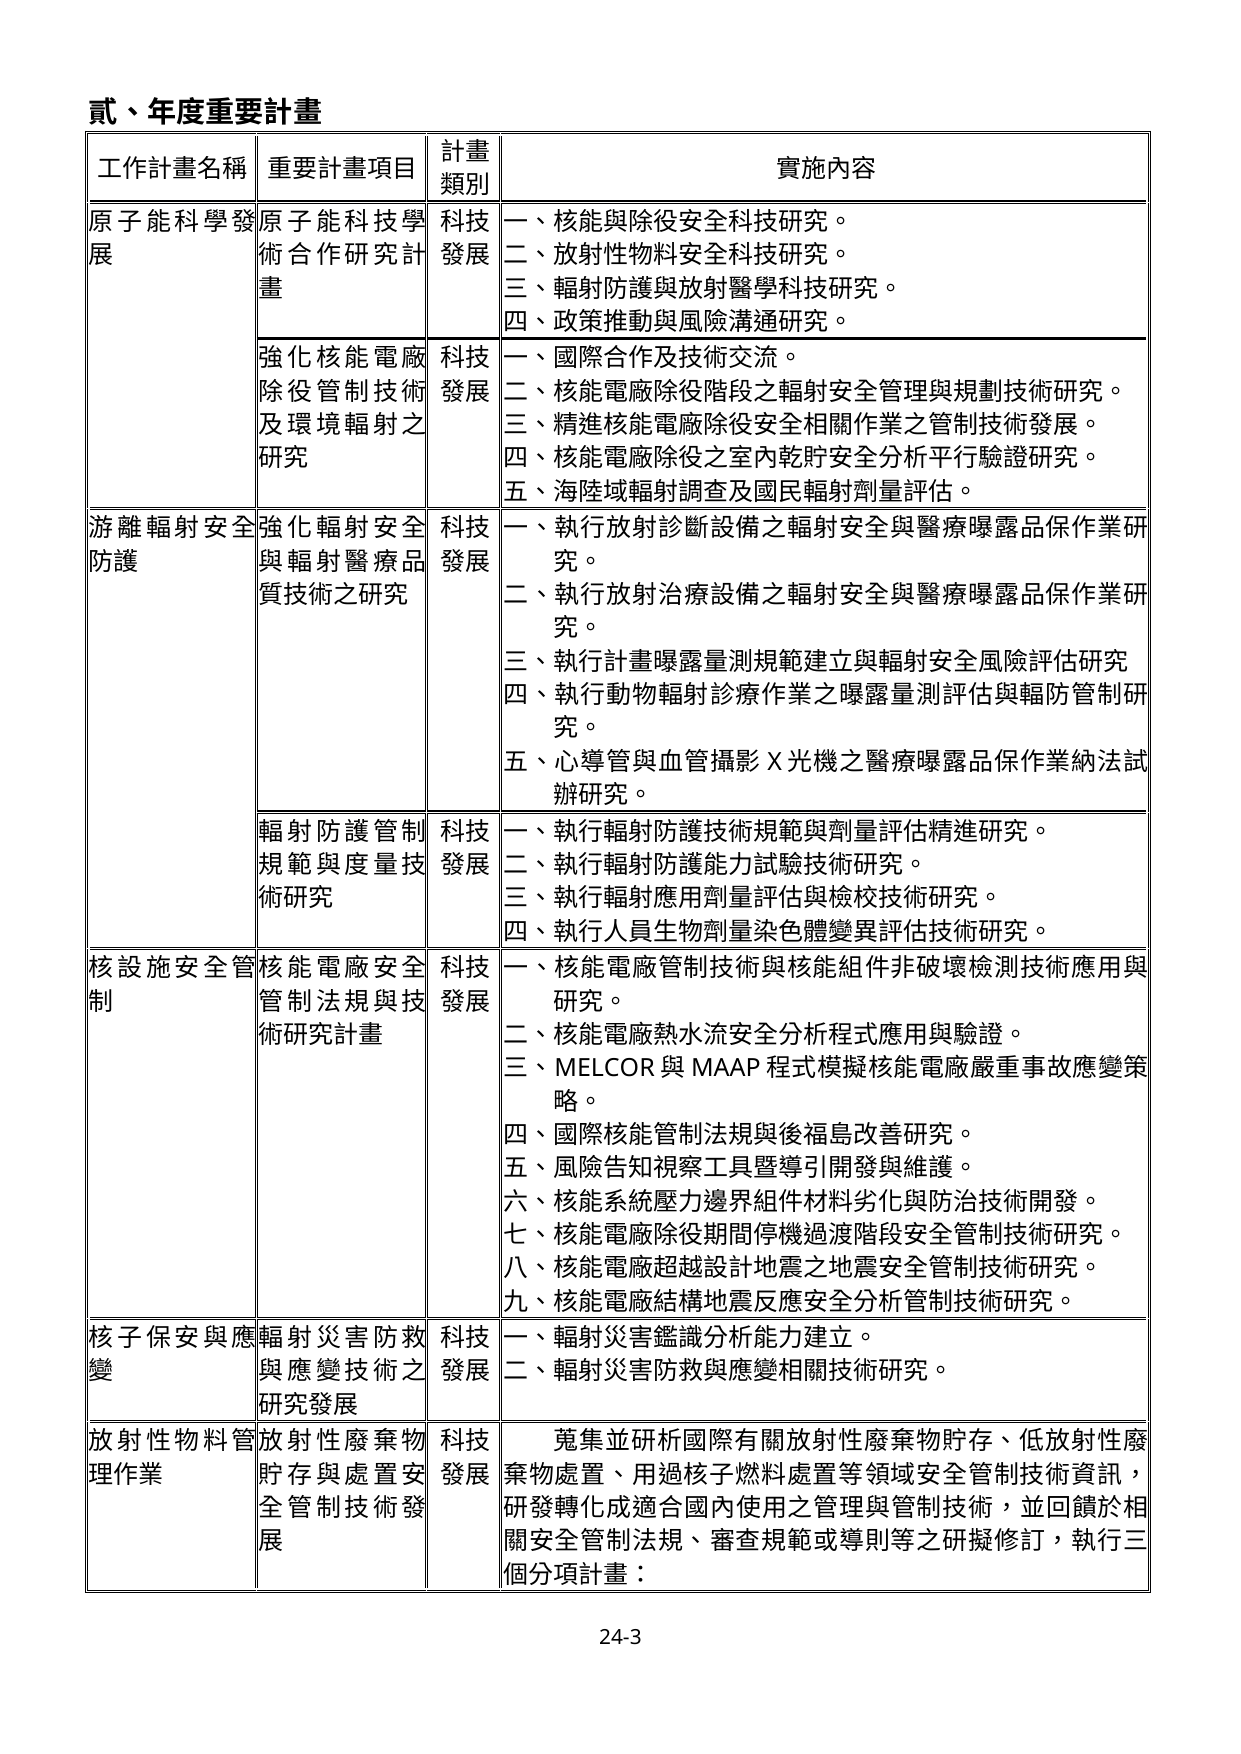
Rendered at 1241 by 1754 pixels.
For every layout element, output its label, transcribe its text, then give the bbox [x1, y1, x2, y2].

table_cell 原子能科技學術合作研究計畫 [258, 204, 425, 337]
table_cell 強化核能電廠除役管制技術及環境輻射之研究 [258, 340, 425, 507]
table_cell 一、執行放射診斷設備之輻射安全與醫療曝露品保作業研究。 二、執行放射治療設備之輻射安全與醫療曝露品保作業研究。 三、執行計畫曝露量測規範建立與輻射安全風險評估研究 四、執行動物輻射診療作業之曝露量測評估與輻防管制研究。 五、心導管與血管攝影X光機之醫療曝露品保作業納法試辦研究。 [501, 507, 1149, 810]
table_cell 一、輻射災害鑑識分析能力建立。 二、輻射災害防救與應變相關技術研究。 [501, 1317, 1149, 1420]
table_cell 游離輻射安全防護 [86, 507, 256, 947]
table_cell 科技發展 [428, 950, 499, 1317]
table_cell 一、核能與除役安全科技研究。 二、放射性物料安全科技研究。 三、輻射防護與放射醫學科技研究。 四、政策推動與風險溝通研究。 [502, 200, 1148, 337]
table_cell 科技發展 [428, 510, 499, 810]
table_cell 科技發展 [428, 204, 499, 337]
table_cell 核設施安全管制 [86, 947, 256, 1317]
table_cell 一、執行輻射防護技術規範與劑量評估精進研究。 二、執行輻射防護能力試驗技術研究。 三、執行輻射應用劑量評估與檢校技術研究。 四、執行人員生物劑量染色體變異評估技術研究。 [502, 810, 1148, 947]
table_cell 核能電廠安全管制法規與技術研究計畫 [258, 950, 425, 1317]
table_cell 強化輻射安全與輻射醫療品質技術之研究 [258, 510, 425, 810]
table_cell 原子能科學發展 [88, 200, 255, 507]
table_cell 一、國際合作及技術交流。 二、核能電廠除役階段之輻射安全管理與規劃技術研究。 三、精進核能電廠除役安全相關作業之管制技術發展。 四、核能電廠除役之室內乾貯安全分析平行驗證研究。 五、海陸域輻射調查及國民輻射劑量評估。 [502, 337, 1148, 507]
table_cell 科技發展 [427, 1423, 501, 1590]
text 貳、年度重要計畫 [89, 89, 1152, 131]
table_cell 科技發展 [428, 814, 499, 947]
table_cell 放射性廢棄物貯存與處置安全管制技術發展 [256, 1423, 427, 1590]
table_header 計畫類別 [427, 134, 501, 200]
table_header 實施內容 [501, 134, 1148, 200]
table_cell 核子保安與應變 [86, 1317, 256, 1420]
table_cell 輻射防護管制規範與度量技術研究 [258, 814, 425, 947]
table_header 工作計畫名稱 [88, 134, 256, 200]
table_cell 輻射災害防救與應變技術之研究發展 [258, 1320, 425, 1420]
table_cell 放射性物料管理作業 [86, 1420, 256, 1590]
table_cell 科技發展 [428, 1320, 499, 1420]
table_cell 蒐集並研析國際有關放射性廢棄物貯存、低放射性廢棄物處置、用過核子燃料處置等領域安全管制技術資訊，研發轉化成適合國內使用之管理與管制技術，並回饋於相關安全管制法規、審查規範或導則等之研擬修訂，執行三個分項計畫： [501, 1420, 1149, 1590]
table_header 重要計畫項目 [256, 134, 427, 200]
table_cell 一、核能電廠管制技術與核能組件非破壞檢測技術應用與研究。 二、核能電廠熱水流安全分析程式應用與驗證。 三、MELCOR與MAAP程式模擬核能電廠嚴重事故應變策略。 四、國際核能管制法規與後福島改善研究。 五、風險告知視察工具暨導引開發與維護。 六、核能系統壓力邊界組件材料劣化與防治技術開發。 七、核能電廠除役期間停機過渡階段安全管制技術研究。 八、核能電廠超越設計地震之地震安全管制技術研究。 九、核能電廠結構地震反應安全分析管制技術研究。 [501, 947, 1149, 1317]
table_cell 科技發展 [428, 340, 499, 507]
